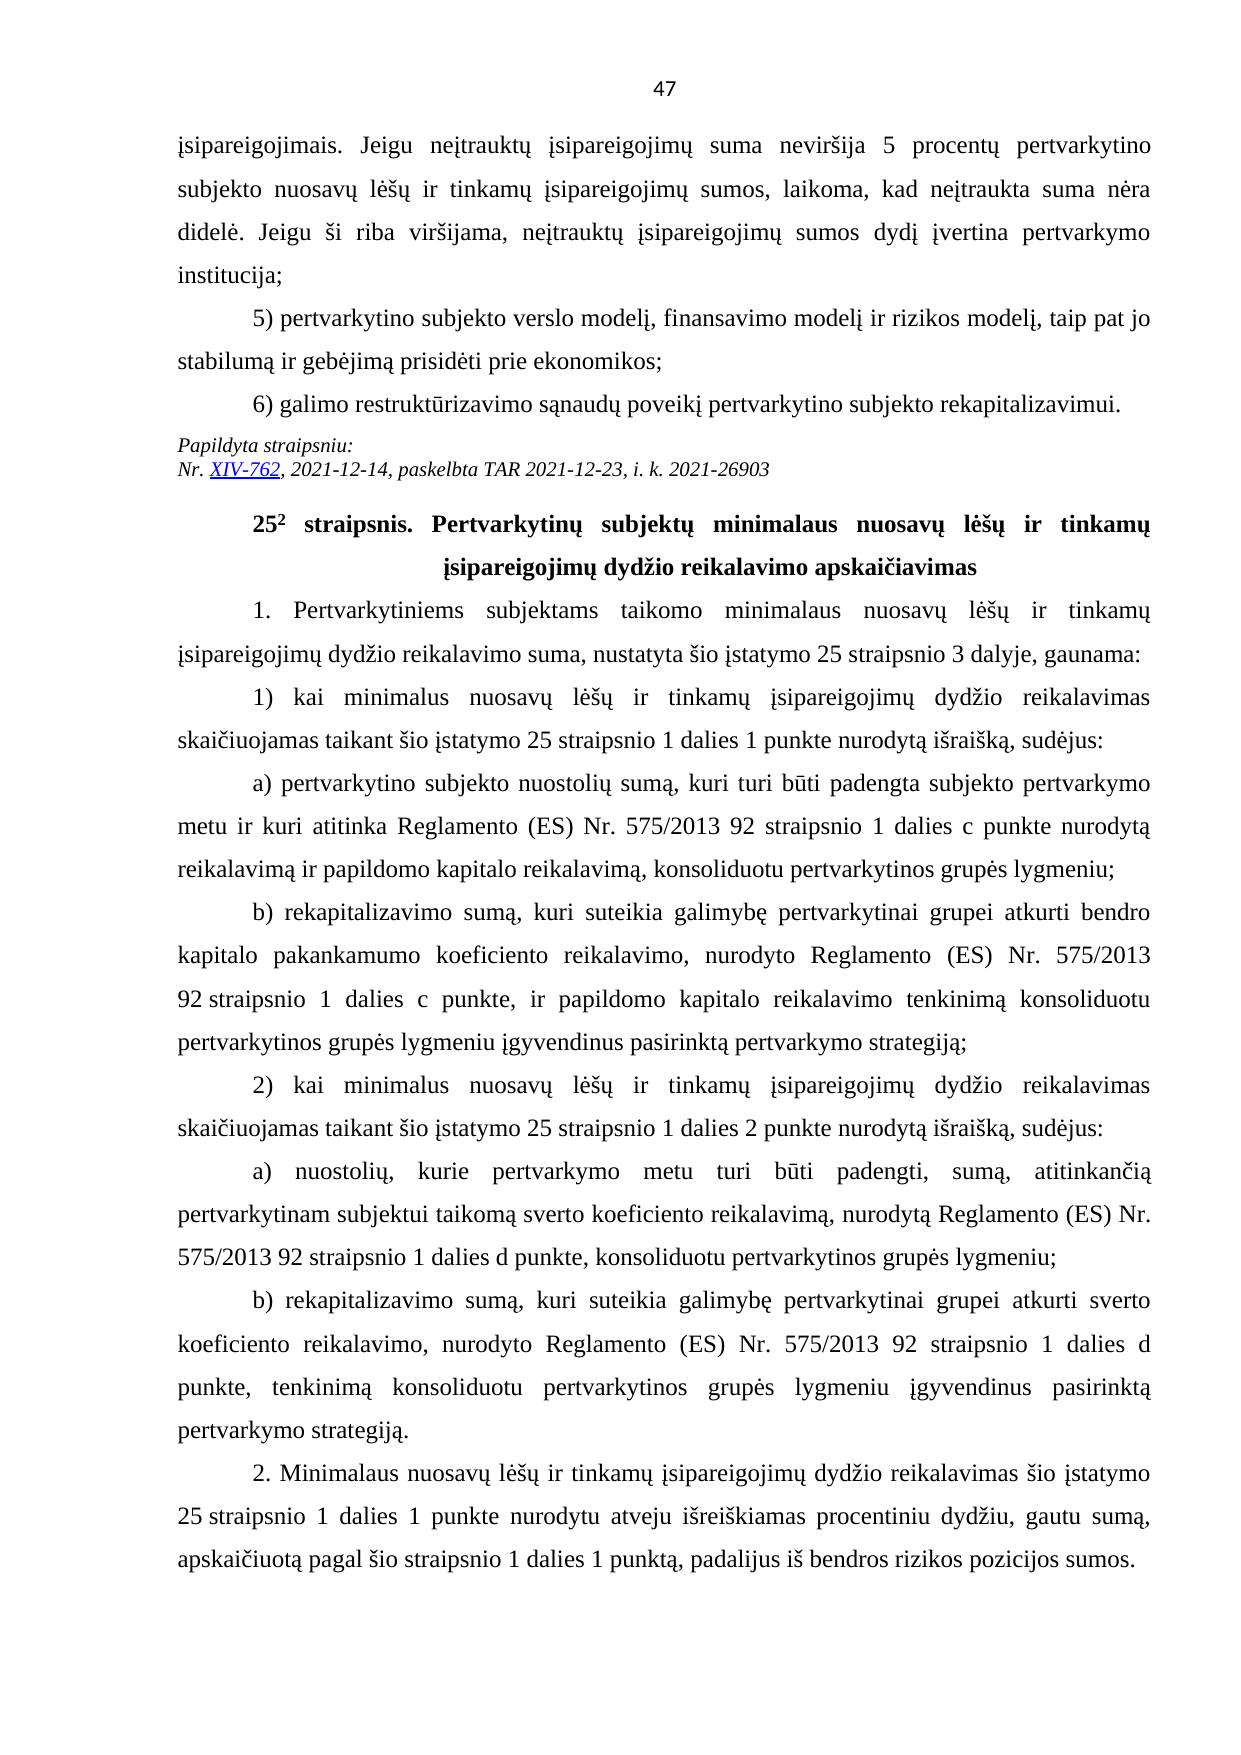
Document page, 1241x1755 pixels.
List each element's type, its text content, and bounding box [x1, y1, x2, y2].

text 1) kai minimalus nuosavų lėšų ir tinkamų įsipareigojimų dydžio reikalavimas skaičiuojamas taikant šio įstatymo 25 straipsnio 1 dalies 1 punkte nurodytą išraišką, sudėjus: [177, 682, 1152, 754]
text a) nuostolių, kurie pertvarkymo metu turi būti padengti, sumą, atitinkančią pertvarkytinam subjektui taikomą sverto koeficiento reikalavimą, nurodytą Reglamento (ES) Nr. 575/2013 92 straipsnio 1 dalies d punkte, konsoliduotu pertvarkytinos grupės lygmeniu; [177, 1156, 1152, 1271]
text a) pertvarkytino subjekto nuostolių sumą, kuri turi būti padengta subjekto pertvarkymo metu ir kuri atitinka Reglamento (ES) Nr. 575/2013 92 straipsnio 1 dalies c punkte nurodytą reikalavimą ir papildomo kapitalo reikalavimą, konsoliduotu pertvarkytinos grupės lygmeniu; [177, 768, 1152, 883]
text 1. Pertvarkytiniems subjektams taikomo minimalaus nuosavų lėšų ir tinkamų įsipareigojimų dydžio reikalavimo suma, nustatyta šio įstatymo 25 straipsnio 3 dalyje, gaunama: [177, 596, 1152, 667]
text 252 straipsnis. Pertvarkytinų subjektų minimalaus nuosavų lėšų ir tinkamų įsipareigojimų dydžio reikalavimo apskaičiavimas [252, 509, 1152, 581]
text įsipareigojimais. Jeigu neįtrauktų įsipareigojimų suma neviršija 5 procentų pertvarkytino subjekto nuosavų lėšų ir tinkamų įsipareigojimų sumos, laikoma, kad neįtraukta suma nėra didelė. Jeigu ši riba viršijama, neįtrauktų įsipareigojimų sumos dydį įvertina pertvarkymo institucija; [177, 131, 1152, 289]
text Nr. XIV-762, 2021-12-14, paskelbta TAR 2021-12-23, i. k. 2021-26903 [177, 457, 1152, 481]
text Papildyta straipsniu: [177, 432, 1152, 457]
text b) rekapitalizavimo sumą, kuri suteikia galimybę pertvarkytinai grupei atkurti sverto koeficiento reikalavimo, nurodyto Reglamento (ES) Nr. 575/2013 92 straipsnio 1 dalies d punkte, tenkinimą konsoliduotu pertvarkytinos grupės lygmeniu įgyvendinus pasirinktą pertvarkymo strategiją. [177, 1286, 1152, 1444]
text 2) kai minimalus nuosavų lėšų ir tinkamų įsipareigojimų dydžio reikalavimas skaičiuojamas taikant šio įstatymo 25 straipsnio 1 dalies 2 punkte nurodytą išraišką, sudėjus: [177, 1070, 1152, 1142]
text 2. Minimalaus nuosavų lėšų ir tinkamų įsipareigojimų dydžio reikalavimas šio įstatymo 25 straipsnio 1 dalies 1 punkte nurodytu atveju išreiškiamas procentiniu dydžiu, gautu sumą, apskaičiuotą pagal šio straipsnio 1 dalies 1 punktą, padalijus iš bendros rizikos pozicijos sumos. [177, 1458, 1152, 1573]
text 6) galimo restruktūrizavimo sąnaudų poveikį pertvarkytino subjekto rekapitalizavimui. [177, 389, 1152, 418]
text b) rekapitalizavimo sumą, kuri suteikia galimybę pertvarkytinai grupei atkurti bendro kapitalo pakankamumo koeficiento reikalavimo, nurodyto Reglamento (ES) Nr. 575/2013 92 straipsnio 1 dalies c punkte, ir papildomo kapitalo reikalavimo tenkinimą konsoliduotu pertvarkytinos grupės lygmeniu įgyvendinus pasirinktą pertvarkymo strategiją; [177, 897, 1152, 1056]
text 5) pertvarkytino subjekto verslo modelį, finansavimo modelį ir rizikos modelį, taip pat jo stabilumą ir gebėjimą prisidėti prie ekonomikos; [177, 303, 1152, 375]
